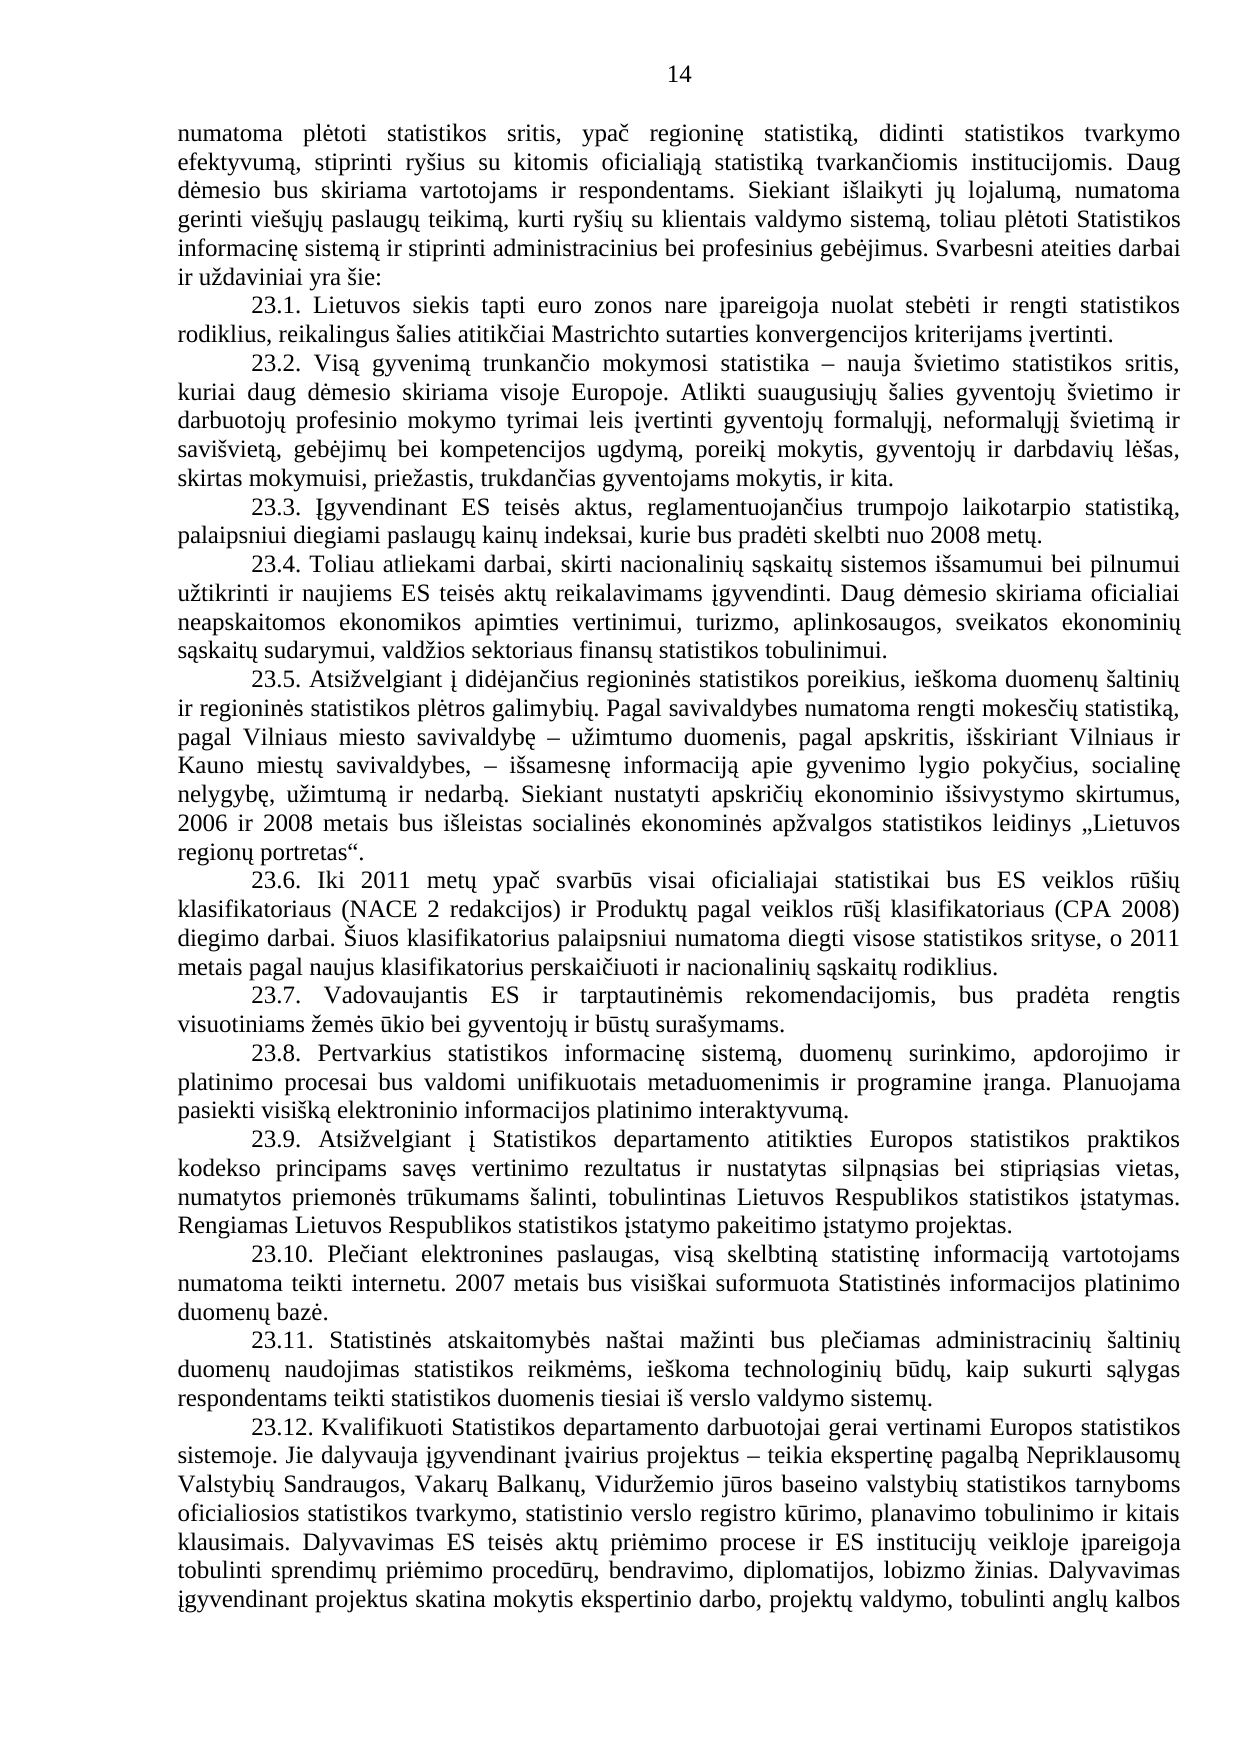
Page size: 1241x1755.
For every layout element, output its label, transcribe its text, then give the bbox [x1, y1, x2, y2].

text 23.6. Iki 2011 metų ypač svarbūs visai oficialiajai statistikai bus ES veiklos rūšių klasifikatoriaus (NACE 2 redakcijos) ir Produktų pagal veiklos rūšį klasifikatoriaus (CPA 2008) diegimo darbai. Šiuos klasifikatorius palaipsniui numatoma diegti visose statistikos srityse, o 2011 metais pagal naujus klasifikatorius perskaičiuoti ir nacionalinių sąskaitų rodiklius. [177, 866, 1181, 981]
text 23.4. Toliau atliekami darbai, skirti nacionalinių sąskaitų sistemos išsamumui bei pilnumui užtikrinti ir naujiems ES teisės aktų reikalavimams įgyvendinti. Daug dėmesio skiriama oficialiai neapskaitomos ekonomikos apimties vertinimui, turizmo, aplinkosaugos, sveikatos ekonominių sąskaitų sudarymui, valdžios sektoriaus finansų statistikos tobulinimui. [177, 549, 1181, 664]
text 23.7. Vadovaujantis ES ir tarptautinėmis rekomendacijomis, bus pradėta rengtis visuotiniams žemės ūkio bei gyventojų ir būstų surašymams. [177, 981, 1181, 1038]
text 23.11. Statistinės atskaitomybės naštai mažinti bus plečiamas administracinių šaltinių duomenų naudojimas statistikos reikmėms, ieškoma technologinių būdų, kaip sukurti sąlygas respondentams teikti statistikos duomenis tiesiai iš verslo valdymo sistemų. [177, 1326, 1181, 1412]
text 23.8. Pertvarkius statistikos informacinę sistemą, duomenų surinkimo, apdorojimo ir platinimo procesai bus valdomi unifikuotais metaduomenimis ir programine įranga. Planuojama pasiekti visišką elektroninio informacijos platinimo interaktyvumą. [177, 1038, 1181, 1124]
text 23.5. Atsižvelgiant į didėjančius regioninės statistikos poreikius, ieškoma duomenų šaltinių ir regioninės statistikos plėtros galimybių. Pagal savivaldybes numatoma rengti mokesčių statistiką, pagal Vilniaus miesto savivaldybę – užimtumo duomenis, pagal apskritis, išskiriant Vilniaus ir Kauno miestų savivaldybes, – išsamesnę informaciją apie gyvenimo lygio pokyčius, socialinę nelygybę, užimtumą ir nedarbą. Siekiant nustatyti apskričių ekonominio išsivystymo skirtumus, 2006 ir 2008 metais bus išleistas socialinės ekonominės apžvalgos statistikos leidinys „Lietuvos regionų portretas“. [177, 664, 1181, 866]
text 23.3. Įgyvendinant ES teisės aktus, reglamentuojančius trumpojo laikotarpio statistiką, palaipsniui diegiami paslaugų kainų indeksai, kurie bus pradėti skelbti nuo 2008 metų. [177, 492, 1181, 549]
text 23.9. Atsižvelgiant į Statistikos departamento atitikties Europos statistikos praktikos kodekso principams savęs vertinimo rezultatus ir nustatytas silpnąsias bei stipriąsias vietas, numatytos priemonės trūkumams šalinti, tobulintinas Lietuvos Respublikos statistikos įstatymas. Rengiamas Lietuvos Respublikos statistikos įstatymo pakeitimo įstatymo projektas. [177, 1124, 1181, 1239]
text 23.12. Kvalifikuoti Statistikos departamento darbuotojai gerai vertinami Europos statistikos sistemoje. Jie dalyvauja įgyvendinant įvairius projektus – teikia ekspertinę pagalbą Nepriklausomų Valstybių Sandraugos, Vakarų Balkanų, Viduržemio jūros baseino valstybių statistikos tarnyboms oficialiosios statistikos tvarkymo, statistinio verslo registro kūrimo, planavimo tobulinimo ir kitais klausimais. Dalyvavimas ES teisės aktų priėmimo procese ir ES institucijų veikloje įpareigoja tobulinti sprendimų priėmimo procedūrų, bendravimo, diplomatijos, lobizmo žinias. Dalyvavimas įgyvendinant projektus skatina mokytis ekspertinio darbo, projektų valdymo, tobulinti anglų kalbos [177, 1412, 1181, 1613]
text 23.1. Lietuvos siekis tapti euro zonos nare įpareigoja nuolat stebėti ir rengti statistikos rodiklius, reikalingus šalies atitikčiai Mastrichto sutarties konvergencijos kriterijams įvertinti. [177, 291, 1181, 348]
text numatoma plėtoti statistikos sritis, ypač regioninę statistiką, didinti statistikos tvarkymo efektyvumą, stiprinti ryšius su kitomis oficialiąją statistiką tvarkančiomis institucijomis. Daug dėmesio bus skiriama vartotojams ir respondentams. Siekiant išlaikyti jų lojalumą, numatoma gerinti viešųjų paslaugų teikimą, kurti ryšių su klientais valdymo sistemą, toliau plėtoti Statistikos informacinę sistemą ir stiprinti administracinius bei profesinius gebėjimus. Svarbesni ateities darbai ir uždaviniai yra šie: [177, 118, 1181, 291]
text 23.10. Plečiant elektronines paslaugas, visą skelbtiną statistinę informaciją vartotojams numatoma teikti internetu. 2007 metais bus visiškai suformuota Statistinės informacijos platinimo duomenų bazė. [177, 1239, 1181, 1326]
text 23.2. Visą gyvenimą trunkančio mokymosi statistika – nauja švietimo statistikos sritis, kuriai daug dėmesio skiriama visoje Europoje. Atlikti suaugusiųjų šalies gyventojų švietimo ir darbuotojų profesinio mokymo tyrimai leis įvertinti gyventojų formalųjį, neformalųjį švietimą ir savišvietą, gebėjimų bei kompetencijos ugdymą, poreikį mokytis, gyventojų ir darbdavių lėšas, skirtas mokymuisi, priežastis, trukdančias gyventojams mokytis, ir kita. [177, 348, 1181, 492]
